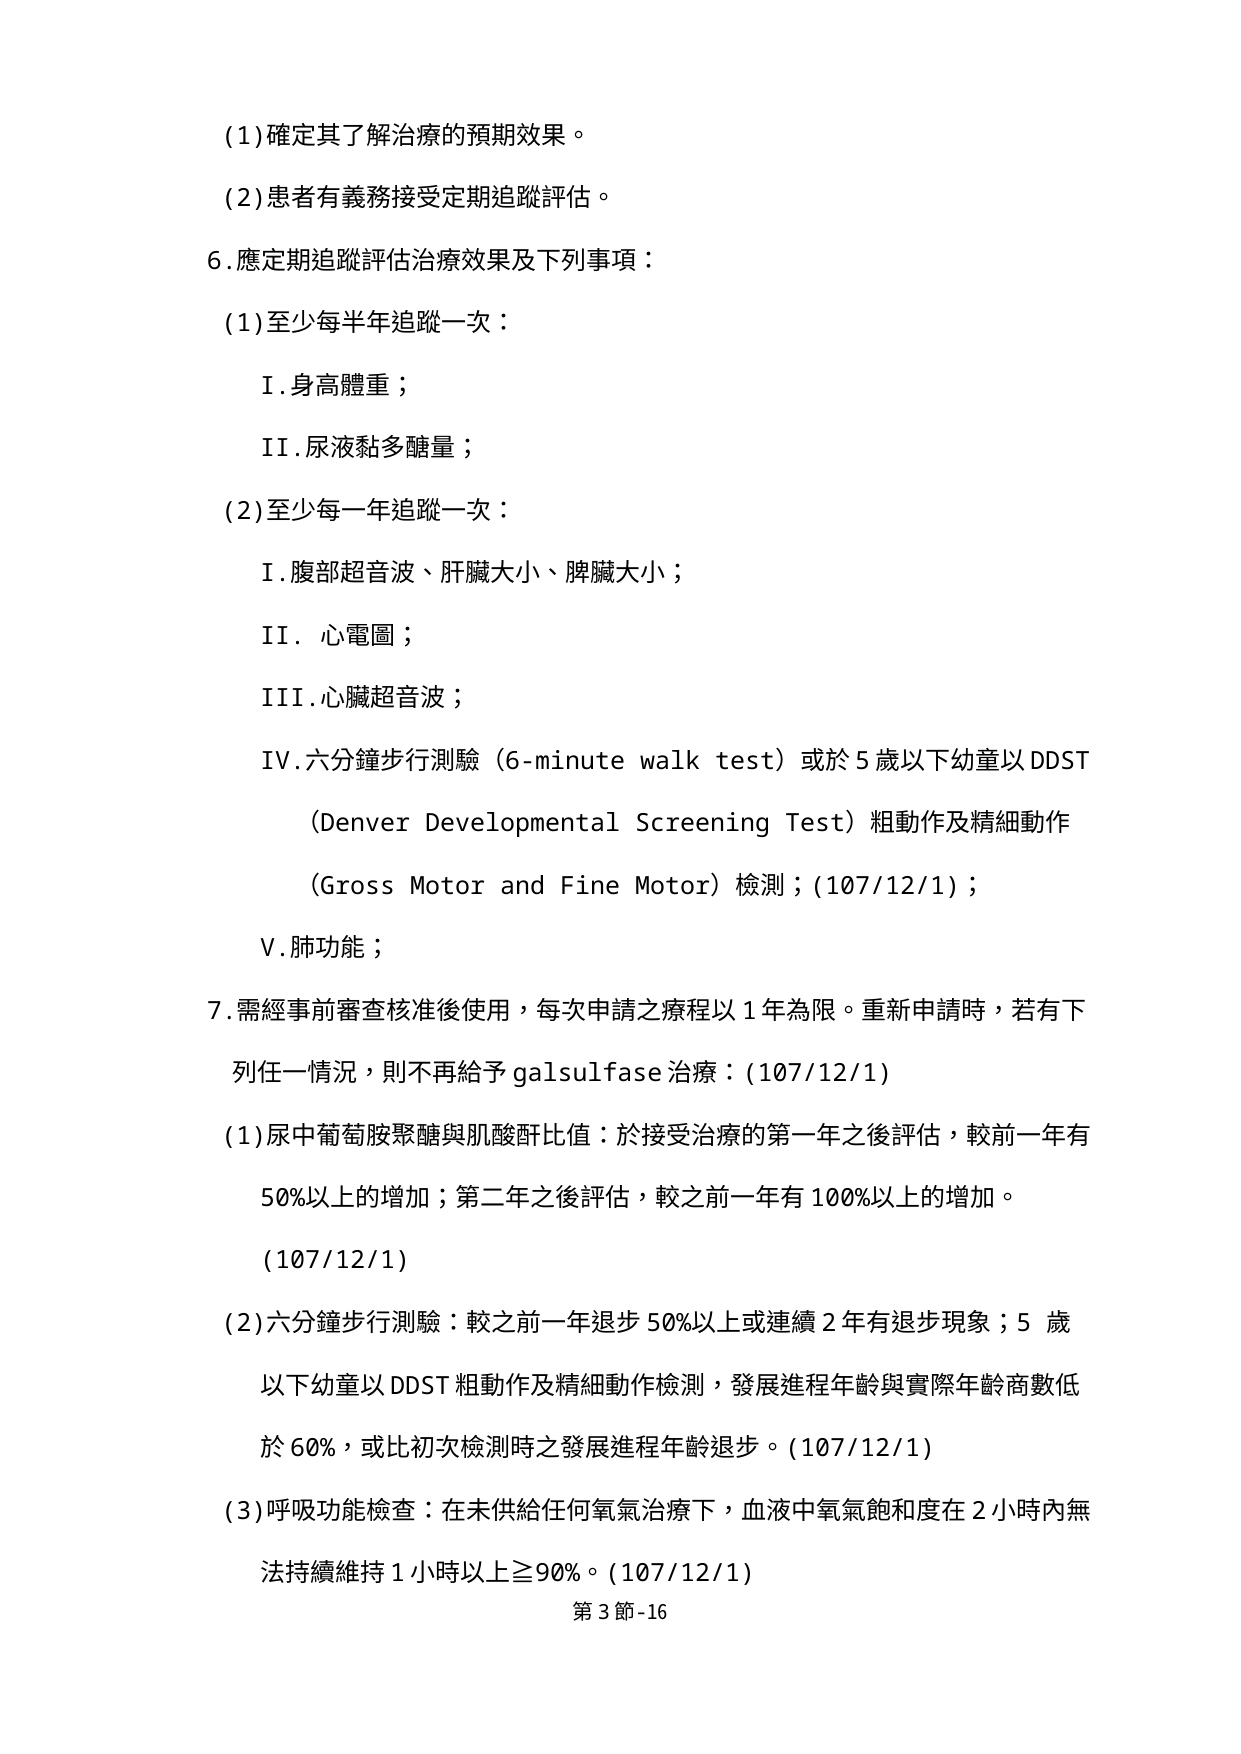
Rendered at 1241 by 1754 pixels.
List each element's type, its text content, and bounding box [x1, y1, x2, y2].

text V.肺功能； [260, 904, 1092, 967]
text III.心臟超音波； [260, 654, 1092, 717]
text II.尿液黏多醣量； [260, 404, 1092, 467]
text (2)患者有義務接受定期追蹤評估。 [221, 154, 1092, 217]
text (2)六分鐘步行測驗：較之前一年退步50%以上或連續2年有退步現象；5 歲以下幼童以DDST粗動作及精細動作檢測，發展進程年齡與實際年齡商數低於60%，或比初次檢測時之發展進程年齡退步。(107/12/1) [221, 1279, 1092, 1467]
text (3)呼吸功能檢查：在未供給任何氧氣治療下，血液中氧氣飽和度在2小時內無法持續維持1小時以上≧90%。(107/12/1) [221, 1467, 1092, 1592]
text II. 心電圖； [260, 592, 1092, 654]
text I.腹部超音波、肝臟大小、脾臟大小； [260, 529, 1092, 592]
text I.身高體重； [260, 342, 1092, 404]
text 6.應定期追蹤評估治療效果及下列事項： [207, 217, 1092, 279]
text 7.需經事前審查核准後使用，每次申請之療程以1年為限。重新申請時，若有下列任一情況，則不再給予galsulfase治療：(107/12/1) [207, 967, 1092, 1092]
text (1)至少每半年追蹤一次： [221, 279, 1092, 342]
text (1)尿中葡萄胺聚醣與肌酸酐比值：於接受治療的第一年之後評估，較前一年有50%以上的增加；第二年之後評估，較之前一年有100%以上的增加。(107/12/1) [221, 1092, 1092, 1279]
text (1)確定其了解治療的預期效果。 [221, 92, 1092, 154]
text (2)至少每一年追蹤一次： [221, 467, 1092, 529]
text IV.六分鐘步行測驗（6-minute walk test）或於5歲以下幼童以DDST （Denver Developmental Screening Test）粗動作及精細動作（Gross Motor and Fine Motor）檢測；(107/12/1)； [260, 717, 1092, 904]
